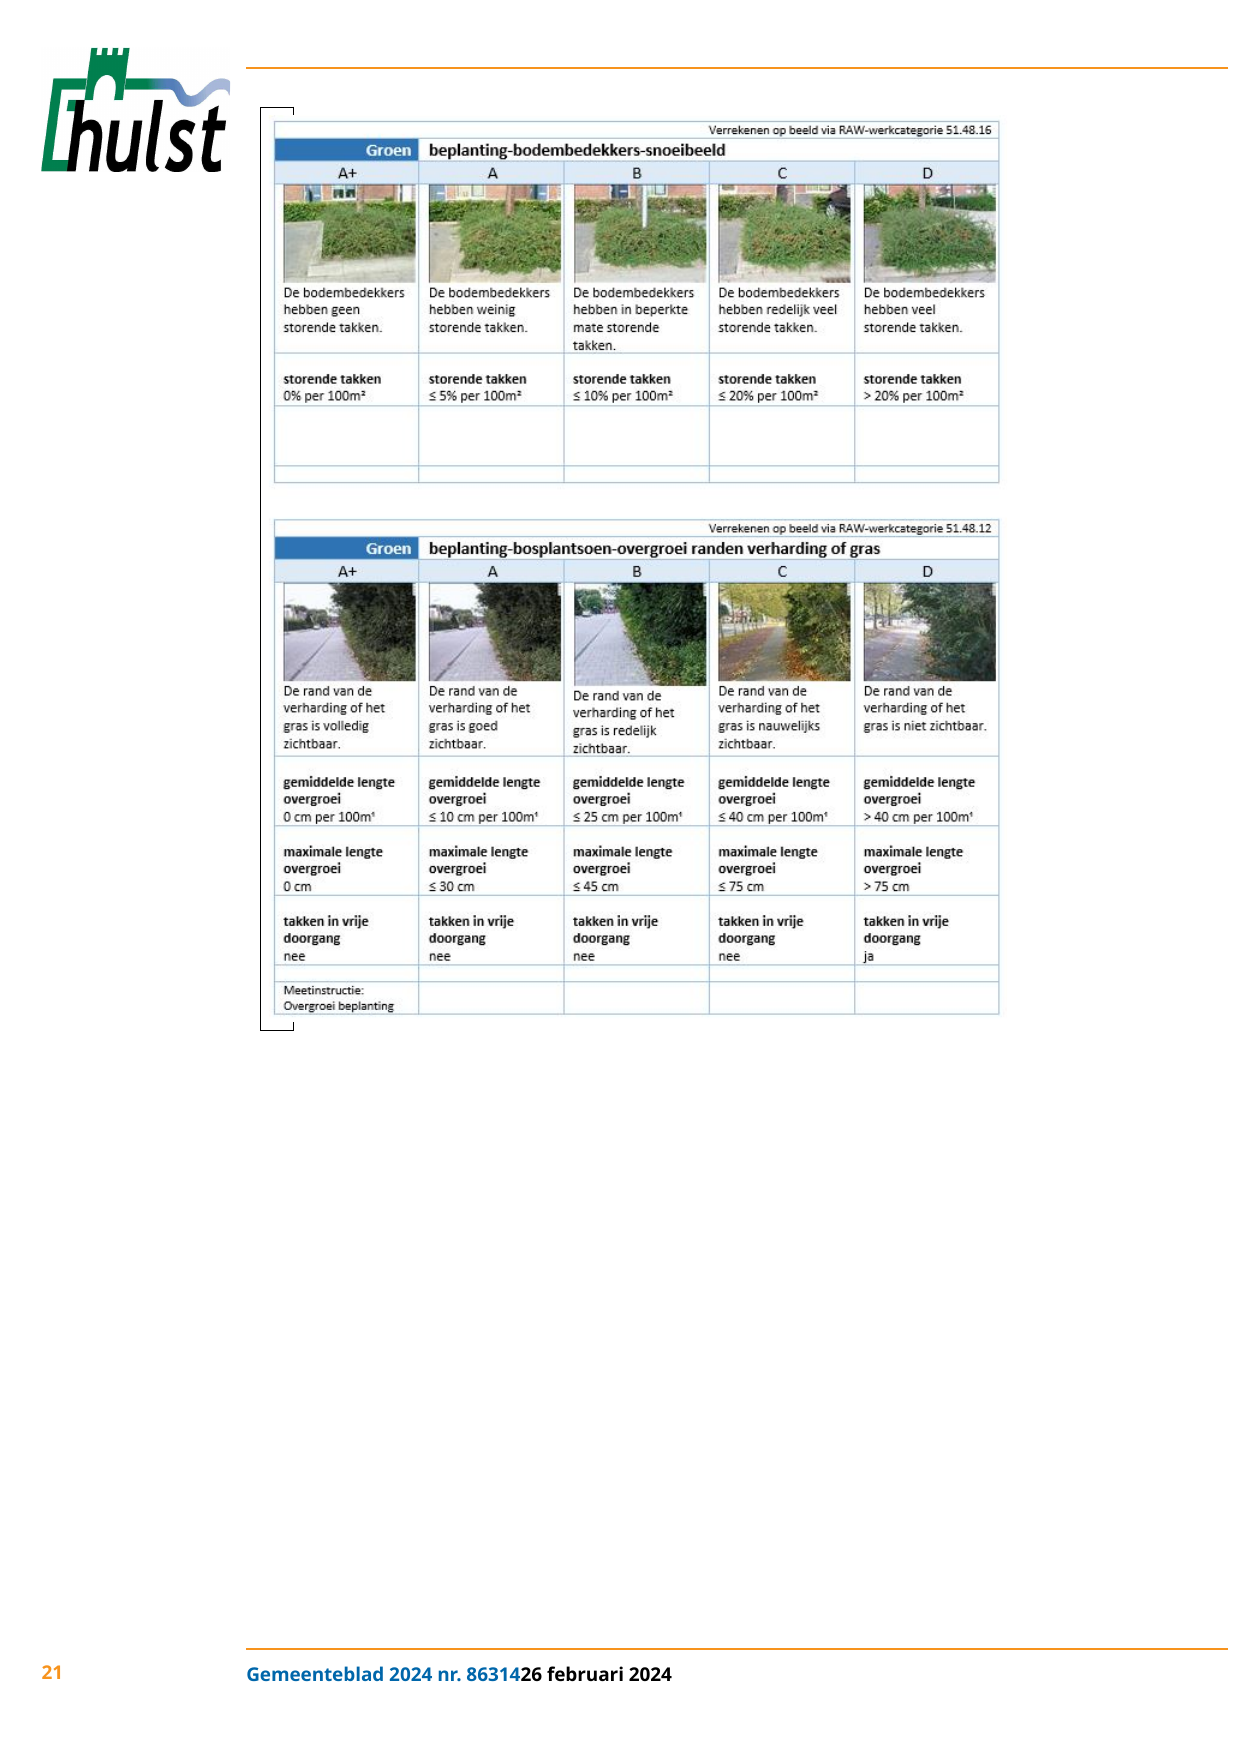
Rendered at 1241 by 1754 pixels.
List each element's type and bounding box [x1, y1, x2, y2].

picture [41, 47, 231, 172]
picture [268, 115, 1008, 1022]
